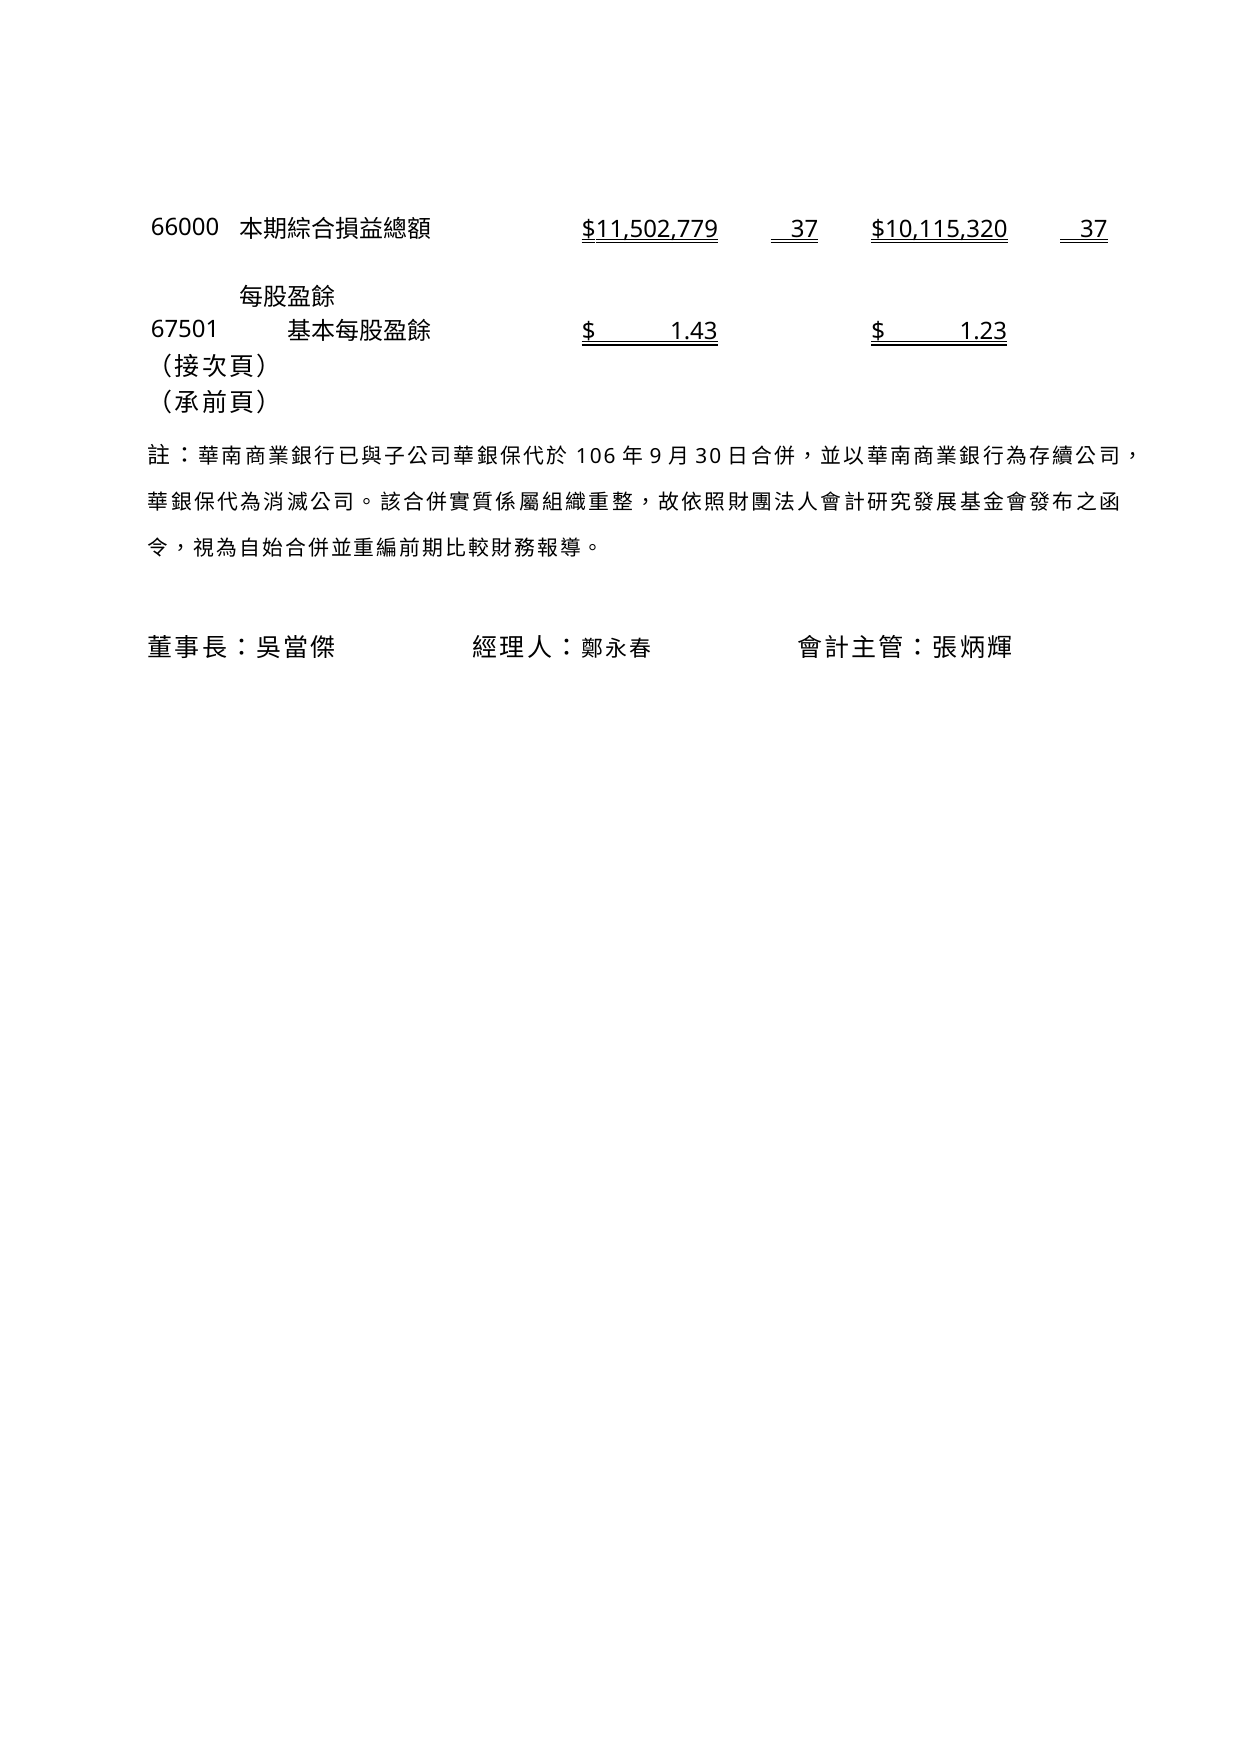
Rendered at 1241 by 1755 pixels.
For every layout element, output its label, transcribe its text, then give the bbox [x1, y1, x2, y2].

table_cell [839, 210, 850, 244]
table_cell [750, 177, 839, 210]
table_cell [738, 245, 750, 277]
table_cell [561, 177, 738, 210]
table_cell [1039, 245, 1128, 277]
table_cell [1028, 245, 1039, 277]
table_cell 基本每股盈餘 [236, 312, 549, 346]
table_cell 37 [1039, 210, 1128, 244]
table_cell [225, 210, 236, 244]
table_cell [148, 245, 224, 277]
table_cell [839, 245, 850, 277]
table_cell [1028, 210, 1039, 244]
table_cell [839, 177, 850, 210]
table_cell [236, 245, 549, 277]
table_cell [225, 177, 236, 210]
table_cell [549, 312, 561, 346]
table_cell [1039, 312, 1128, 346]
text 註：華南商業銀行已與子公司華銀保代於106年9月30日合併，並以華南商業銀行為存續公司，華銀保代為消滅公司。該合併實質係屬組織重整，故依照財團法人會計研究發展基金會發布之函令，視為自始合併並重編前期比較財務報導。 [148, 437, 1122, 561]
table_cell [850, 245, 1028, 277]
table_cell [750, 245, 839, 277]
table_cell 37 [750, 210, 839, 244]
table_cell [236, 177, 549, 210]
table_cell [850, 177, 1028, 210]
table_cell [839, 277, 850, 312]
table_cell [549, 210, 561, 244]
table_cell $ 10,115,320 [850, 210, 1028, 244]
table_cell [549, 277, 561, 312]
table_cell [750, 312, 839, 346]
table_cell $ 1.43 [561, 312, 738, 346]
table_cell [1039, 177, 1128, 210]
table_cell [738, 277, 750, 312]
table_cell [225, 245, 236, 277]
table_cell [1028, 177, 1039, 210]
table_cell 67501 [148, 312, 224, 346]
table_cell [738, 312, 750, 346]
table_cell [549, 245, 561, 277]
table_cell [225, 312, 236, 346]
table_cell $ 1.23 [850, 312, 1028, 346]
text （接次頁） [148, 346, 1122, 383]
table_cell [1028, 312, 1039, 346]
table_cell [549, 177, 561, 210]
text 董事長：吳當傑 經理人：鄭永春 會計主管：張炳輝 [148, 627, 1122, 663]
table_cell 每股盈餘 [236, 277, 549, 312]
text （承前頁） [148, 383, 1122, 419]
table_cell [561, 277, 738, 312]
table_cell [1028, 277, 1039, 312]
table_cell [561, 245, 738, 277]
table_cell $ 11,502,779 [561, 210, 738, 244]
table_cell [738, 210, 750, 244]
table_cell [850, 277, 1028, 312]
table_cell 本期綜合損益總額 [236, 210, 549, 244]
table_cell [225, 277, 236, 312]
table_cell [148, 177, 224, 210]
table_cell [750, 277, 839, 312]
table_cell 66000 [148, 210, 224, 244]
table_cell [839, 312, 850, 346]
table_cell [1039, 277, 1128, 312]
table_cell [148, 277, 224, 312]
table_cell [738, 177, 750, 210]
